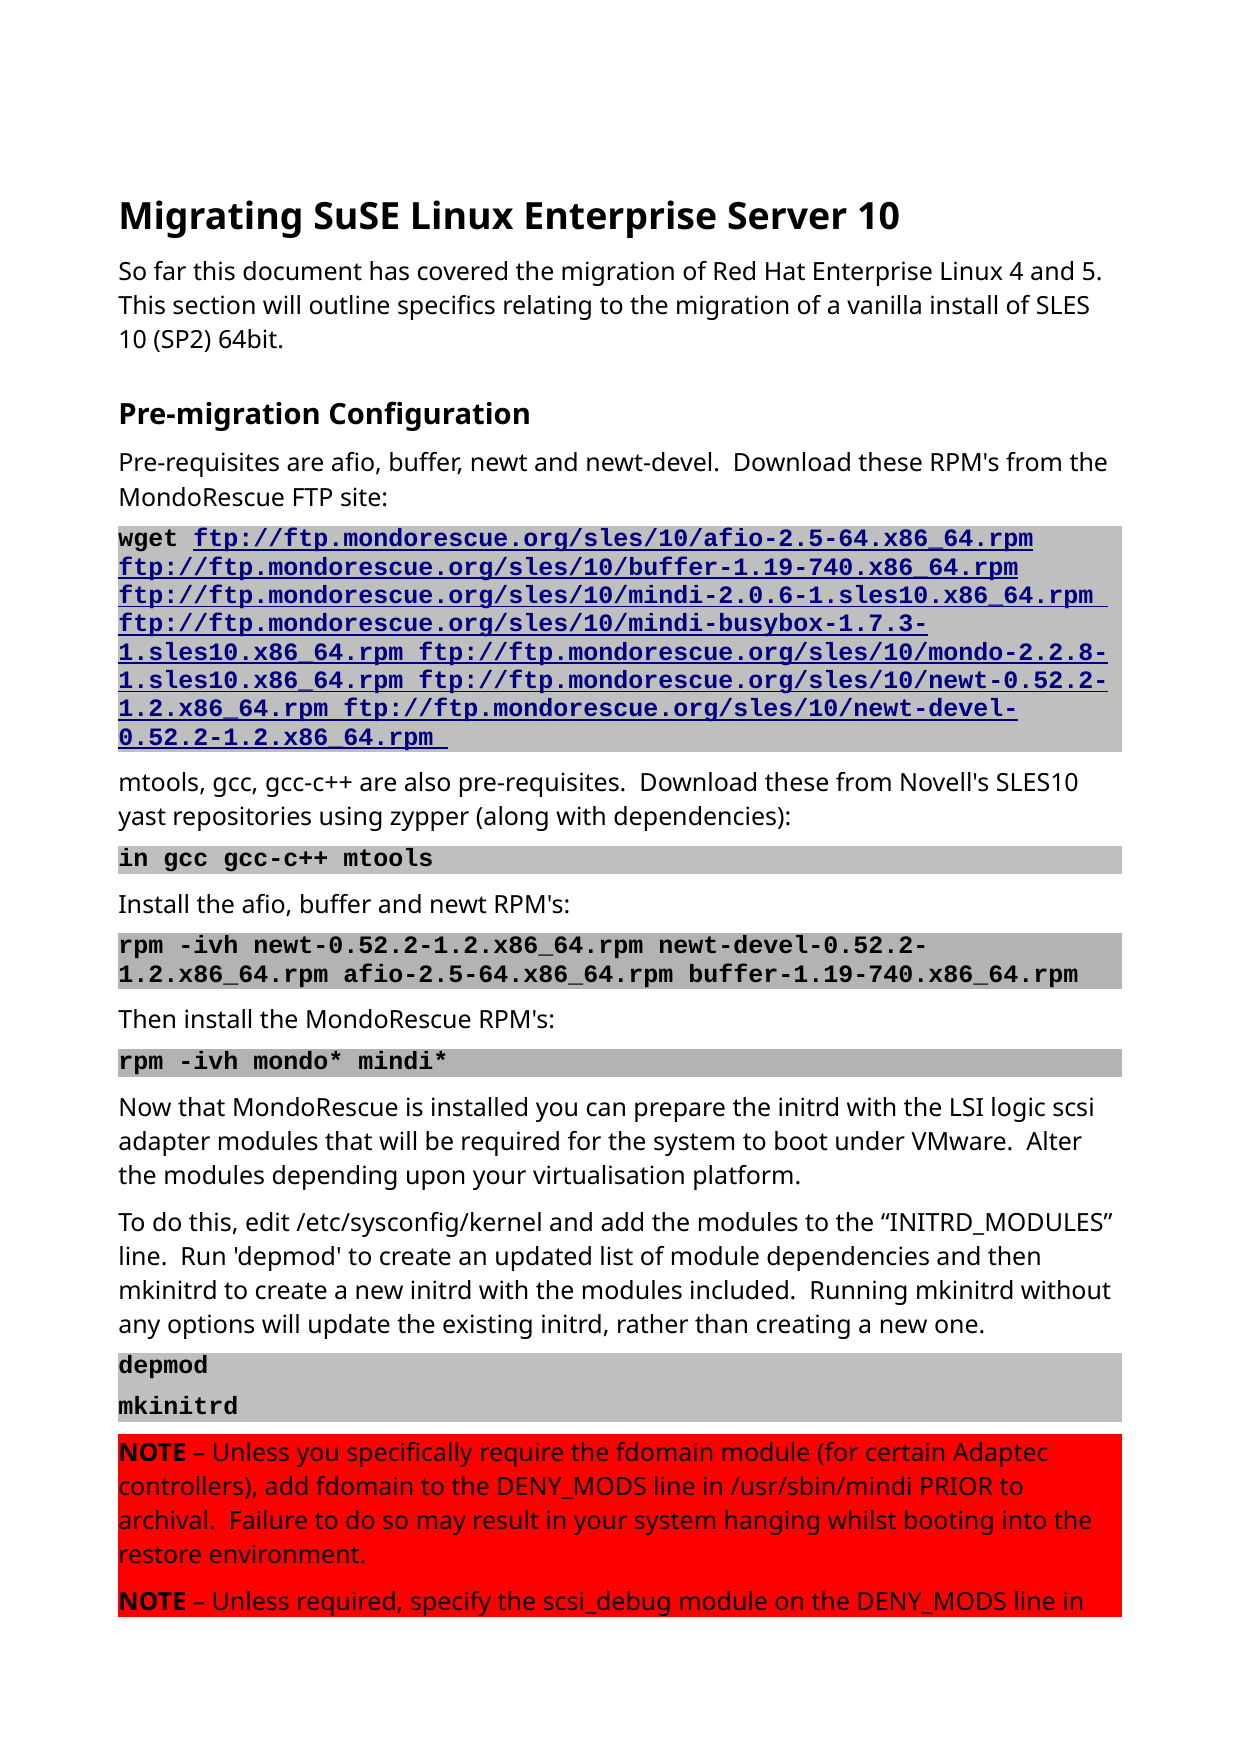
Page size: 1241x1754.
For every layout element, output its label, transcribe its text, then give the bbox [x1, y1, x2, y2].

text NOTE – Unless required, specify the scsi_debug module on the DENY_MODS line in [118, 1583, 1122, 1617]
text mtools, gcc, gcc-c++ are also pre-requisites. Download these from Novell's SLES10 yast repositories using zypper (along with dependencies): [118, 765, 1122, 833]
subtitle Pre-migration Configuration [118, 393, 1122, 433]
subtitle Migrating SuSE Linux Enterprise Server 10 [118, 190, 1122, 241]
text Install the afio, buffer and newt RPM's: [118, 886, 1122, 920]
text Then install the MondoRescue RPM's: [118, 1002, 1122, 1036]
text Pre-requisites are afio, buffer, newt and newt-devel. Download these RPM's from the MondoRescue FTP site: [118, 445, 1122, 513]
text depmod [118, 1353, 1122, 1381]
text mkinitrd [118, 1394, 1122, 1422]
text in gcc gcc-c++ mtools [118, 846, 1122, 874]
text rpm -ivh mondo* mindi* [118, 1049, 1122, 1077]
text Now that MondoRescue is installed you can prepare the initrd with the LSI logic scsi adapter modules that will be required for the system to boot under VMware. Alter the modules depending upon your virtualisation platform. [118, 1089, 1122, 1192]
text To do this, edit /etc/sysconfig/kernel and add the modules to the “INITRD_MODULES” line. Run 'depmod' to create an updated list of module dependencies and then mkinitrd to create a new initrd with the modules included. Running mkinitrd without any options will update the existing initrd, rather than creating a new one. [118, 1204, 1122, 1340]
text wget ftp://ftp.mondorescue.org/sles/10/afio-2.5-64.x86_64.rpm ftp://ftp.mondorescue.org/sles/10/buffer-1.19-740.x86_64.rpm ftp://ftp.mondorescue.org/sles/10/mindi-2.0.6-1.sles10.x86_64.rpm ftp://ftp.mondorescue.org/sles/10/mindi-busybox-1.7.3-1.sles10.x86_64.rpm ftp://ftp.mondorescue.org/sles/10/mondo-2.2.8-1.sles10.x86_64.rpm ftp://ftp.mondorescue.org/sles/10/newt-0.52.2-1.2.x86_64.rpm ftp://ftp.mondorescue.org/sles/10/newt-devel-0.52.2-1.2.x86_64.rpm [118, 526, 1122, 752]
text NOTE – Unless you specifically require the fdomain module (for certain Adaptec controllers), add fdomain to the DENY_MODS line in /usr/sbin/mindi PRIOR to archival. Failure to do so may result in your system hanging whilst booting into the restore environment. [118, 1434, 1122, 1571]
text So far this document has covered the migration of Red Hat Enterprise Linux 4 and 5. This section will outline specifics relating to the migration of a vanilla install of SLES 10 (SP2) 64bit. [118, 253, 1122, 355]
text rpm -ivh newt-0.52.2-1.2.x86_64.rpm newt-devel-0.52.2-1.2.x86_64.rpm afio-2.5-64.x86_64.rpm buffer-1.19-740.x86_64.rpm [118, 933, 1122, 989]
